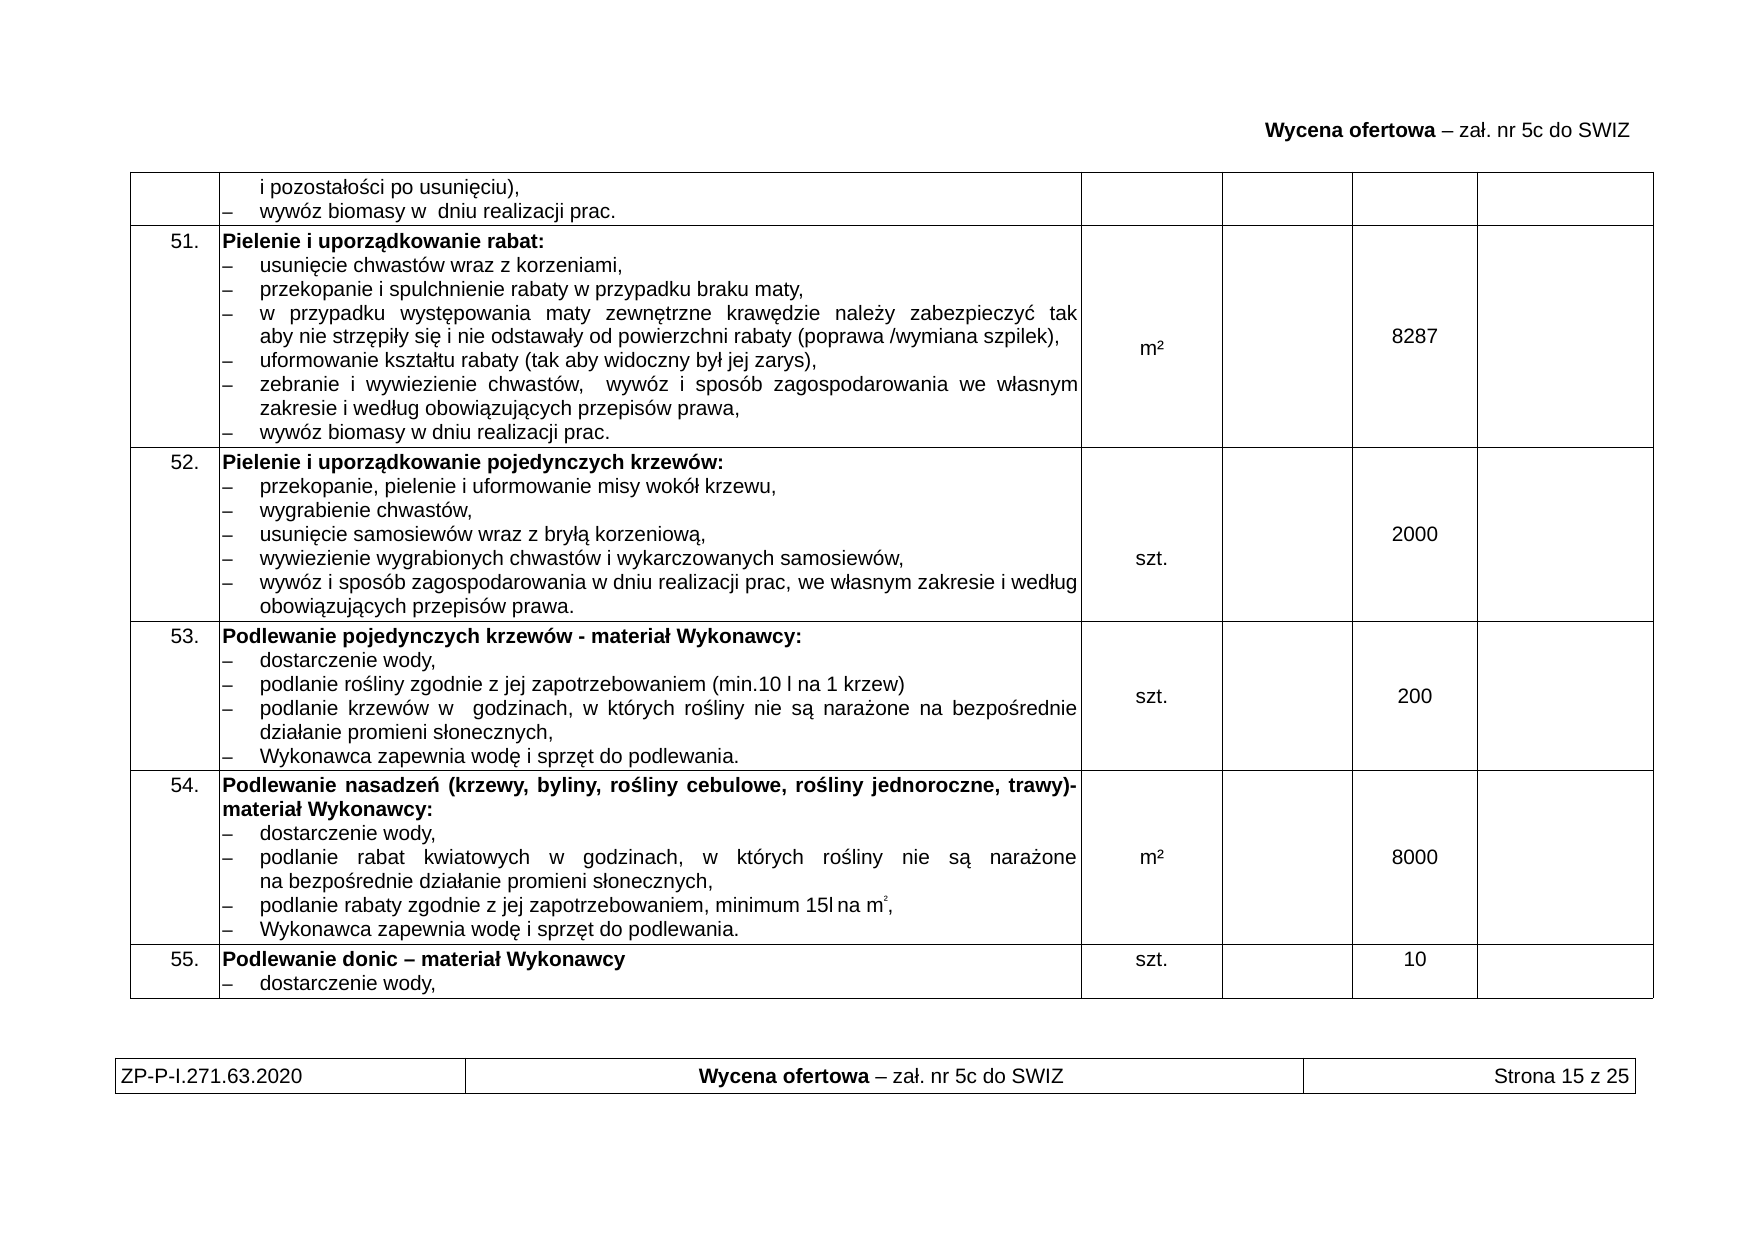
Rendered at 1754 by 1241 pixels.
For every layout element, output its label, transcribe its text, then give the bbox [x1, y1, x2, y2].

table_cell [131, 448, 219, 621]
table_cell m² [1082, 771, 1222, 944]
table_cell [1478, 448, 1653, 621]
table_cell Podlewanie nasadzeń (krzewy, byliny, rośliny cebulowe, rośliny jednoroczne, trawy)- materiał Wykonawcy: dostarczenie wody, podlanie rabat kwiatowych w godzinach, w których rośliny nie są narażone na bezpośrednie działanie promieni słonecznych, podlanie rabaty zgodnie z jej zapotrzebowaniem, minimum 15l na m², Wykonawca zapewnia wodę i sprzęt do podlewania. [220, 771, 1081, 944]
table_cell i pozostałości po usunięciu), wywóz biomasy w dniu realizacji prac. [220, 173, 1081, 225]
table_cell Pielenie i uporządkowanie rabat: usunięcie chwastów wraz z korzeniami, przekopanie i spulchnienie rabaty w przypadku braku maty, w przypadku występowania maty zewnętrzne krawędzie należy zabezpieczyć tak aby nie strzępiły się i nie odstawały od powierzchni rabaty (poprawa /wymiana szpilek), uformowanie kształtu rabaty (tak aby widoczny był jej zarys), zebranie i wywiezienie chwastów, wywóz i sposób zagospodarowania we własnym zakresie i według obowiązujących przepisów prawa, wywóz biomasy w dniu realizacji prac. [220, 226, 1081, 447]
table_cell 8287 [1353, 226, 1477, 447]
table_cell szt. [1082, 448, 1222, 621]
table_cell Podlewanie donic – materiał Wykonawcy dostarczenie wody, podlanie roślin (drzewa, krzewy, byliny, rośliny cebulowe, rośliny jednoroczne, trawy) znajdujących się w donicy w godzinach, w których rośliny nie są narażone na bezpośrednie działanie promieni słonecznych, podlanie roślin znajdujących się w donicy zgodnie z jej zapotrzebowaniem, minimum 20 litrów na donice, Wykonawca zapewnia wodę i sprzęt do podlewania. [220, 945, 1081, 998]
table_cell 2000 [1353, 448, 1477, 621]
table_cell [1223, 945, 1352, 998]
table_cell [1223, 771, 1352, 944]
table_cell [1478, 771, 1653, 944]
table_cell Podlewanie pojedynczych krzewów - materiał Wykonawcy: dostarczenie wody, podlanie rośliny zgodnie z jej zapotrzebowaniem (min.10 l na 1 krzew) podlanie krzewów w godzinach, w których rośliny nie są narażone na bezpośrednie działanie promieni słonecznych, Wykonawca zapewnia wodę i sprzęt do podlewania. [220, 622, 1081, 770]
table_cell [131, 226, 219, 447]
table_cell [1478, 622, 1653, 770]
table_cell Pielenie i uporządkowanie pojedynczych krzewów: przekopanie, pielenie i uformowanie misy wokół krzewu, wygrabienie chwastów, usunięcie samosiewów wraz z bryłą korzeniową, wywiezienie wygrabionych chwastów i wykarczowanych samosiewów, wywóz i sposób zagospodarowania w dniu realizacji prac, we własnym zakresie i według obowiązujących przepisów prawa. [220, 448, 1081, 621]
table_cell szt. [1082, 945, 1222, 998]
table_cell [131, 173, 219, 225]
table_cell m² [1082, 226, 1222, 447]
table_cell [131, 945, 219, 998]
table_cell szt. [1082, 622, 1222, 770]
table_cell [131, 622, 219, 770]
table_cell 8000 [1353, 771, 1477, 944]
table_cell [1223, 448, 1352, 621]
table_cell [1353, 173, 1477, 225]
table_cell [131, 771, 219, 944]
table_cell [1478, 226, 1653, 447]
table_cell 200 [1353, 622, 1477, 770]
table_cell [1478, 173, 1653, 225]
table_cell [1223, 622, 1352, 770]
table_cell [1223, 173, 1352, 225]
table_cell 10 [1353, 945, 1477, 998]
table_cell [1082, 173, 1222, 225]
table_cell [1223, 226, 1352, 447]
table_cell [1478, 945, 1653, 998]
